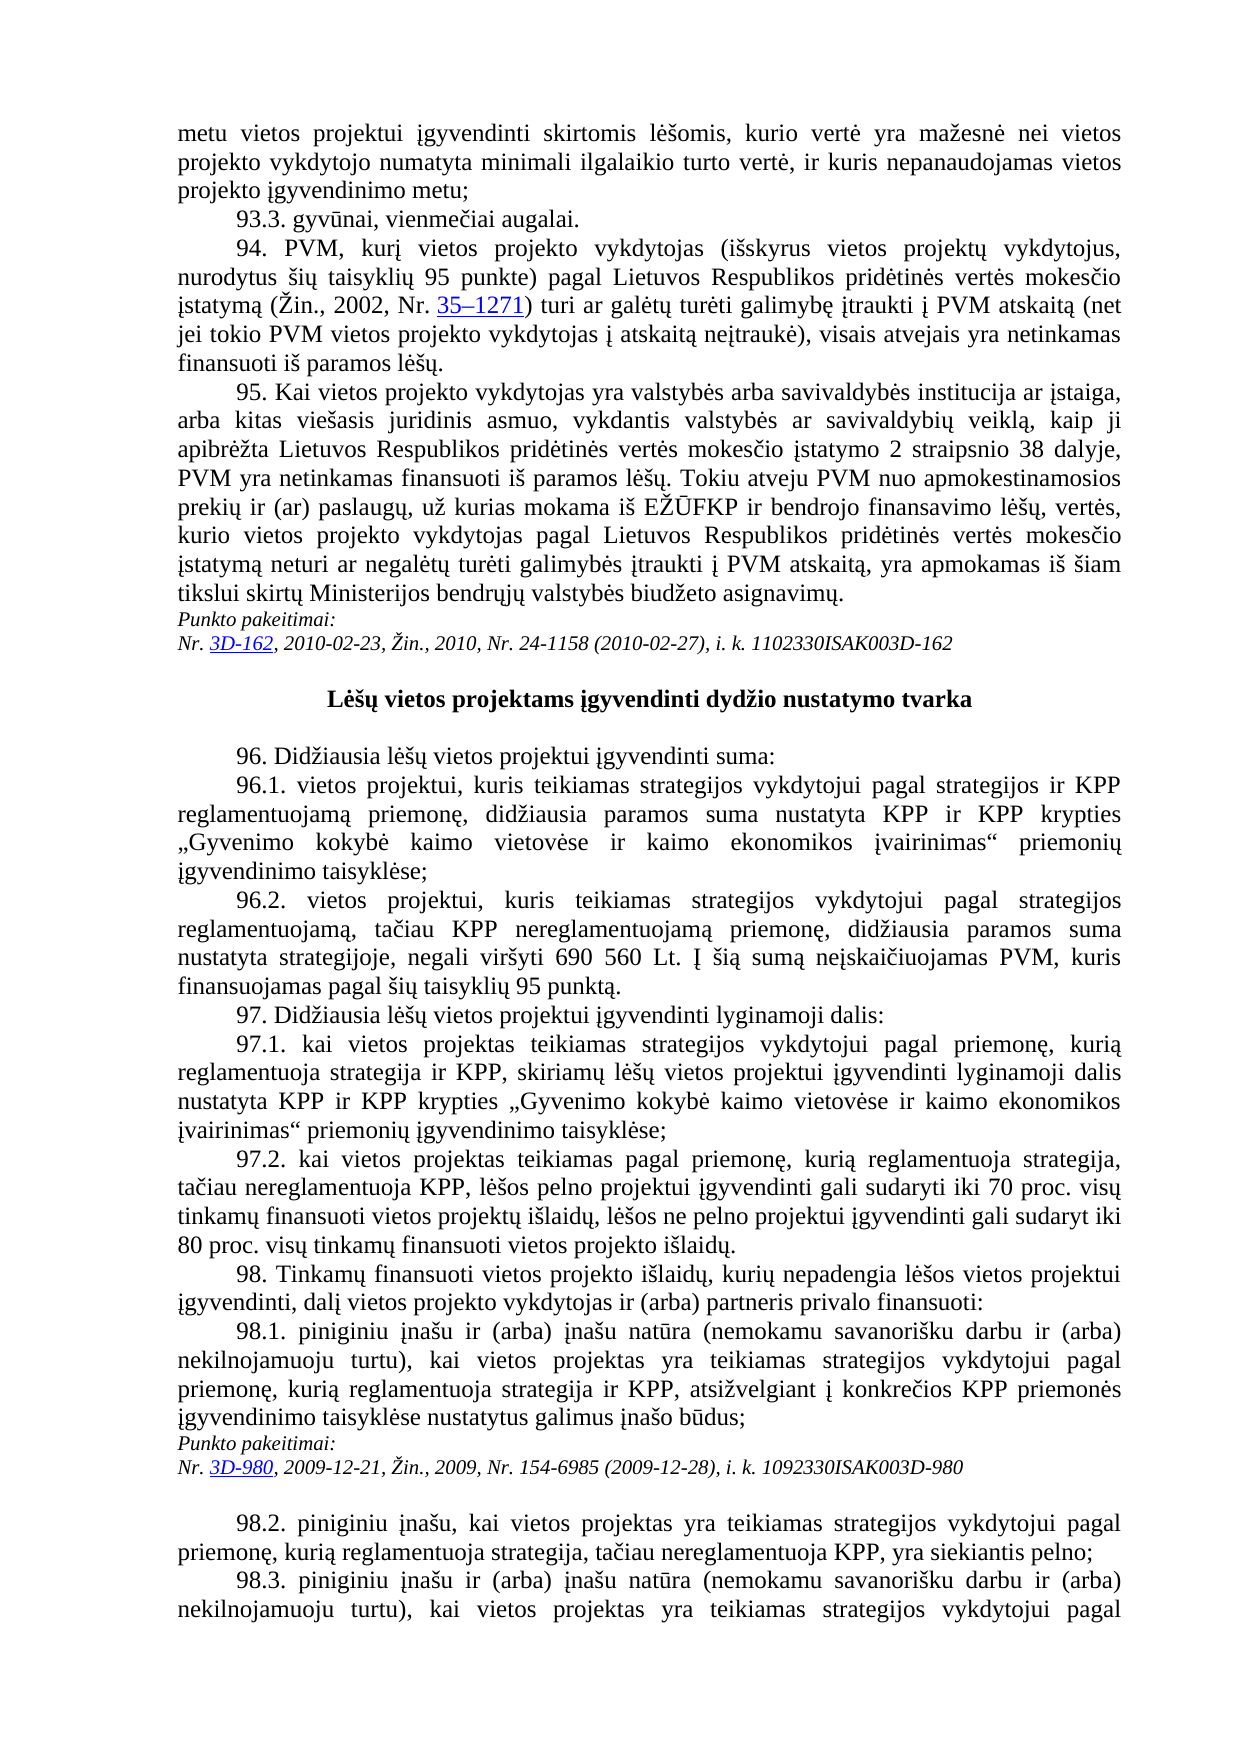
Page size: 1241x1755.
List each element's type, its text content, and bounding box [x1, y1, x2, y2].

text 96.2. vietos projektui, kuris teikiamas strategijos vykdytojui pagal strategijos reglamentuojamą, tačiau KPP nereglamentuojamą priemonę, didžiausia paramos suma nustatyta strategijoje, negali viršyti 690 560 Lt. Į šią sumą neįskaičiuojamas PVM, kuris finansuojamas pagal šių taisyklių 95 punktą. [177, 885, 1122, 1000]
text Nr. 3D-980, 2009-12-21, Žin., 2009, Nr. 154-6985 (2009-12-28), i. k. 1092330ISAK003D-980 [177, 1455, 1122, 1479]
text 97. Didžiausia lėšų vietos projektui įgyvendinti lyginamoji dalis: [177, 1000, 1122, 1029]
text 93.3. gyvūnai, vienmečiai augalai. [177, 204, 1122, 233]
text metu vietos projektui įgyvendinti skirtomis lėšomis, kurio vertė yra mažesnė nei vietos projekto vykdytojo numatyta minimali ilgalaikio turto vertė, ir kuris nepanaudojamas vietos projekto įgyvendinimo metu; [177, 118, 1122, 204]
text 98. Tinkamų finansuoti vietos projekto išlaidų, kurių nepadengia lėšos vietos projektui įgyvendinti, dalį vietos projekto vykdytojas ir (arba) partneris privalo finansuoti: [177, 1259, 1122, 1316]
text 98.1. piniginiu įnašu ir (arba) įnašu natūra (nemokamu savanorišku darbu ir (arba) nekilnojamuoju turtu), kai vietos projektas yra teikiamas strategijos vykdytojui pagal priemonę, kurią reglamentuoja strategija ir KPP, atsižvelgiant į konkrečios KPP priemonės įgyvendinimo taisyklėse nustatytus galimus įnašo būdus; [177, 1316, 1122, 1431]
text Punkto pakeitimai: [177, 1431, 1122, 1455]
text Nr. 3D-162, 2010-02-23, Žin., 2010, Nr. 24-1158 (2010-02-27), i. k. 1102330ISAK003D-162 [177, 631, 1122, 655]
text 96. Didžiausia lėšų vietos projektui įgyvendinti suma: [177, 741, 1122, 770]
text 94. PVM, kurį vietos projekto vykdytojas (išskyrus vietos projektų vykdytojus, nurodytus šių taisyklių 95 punkte) pagal Lietuvos Respublikos pridėtinės vertės mokesčio įstatymą (Žin., 2002, Nr. 35–1271) turi ar galėtų turėti galimybę įtraukti į PVM atskaitą (net jei tokio PVM vietos projekto vykdytojas į atskaitą neįtraukė), visais atvejais yra netinkamas finansuoti iš paramos lėšų. [177, 233, 1122, 377]
text Punkto pakeitimai: [177, 607, 1122, 631]
text 97.1. kai vietos projektas teikiamas strategijos vykdytojui pagal priemonę, kurią reglamentuoja strategija ir KPP, skiriamų lėšų vietos projektui įgyvendinti lyginamoji dalis nustatyta KPP ir KPP krypties „Gyvenimo kokybė kaimo vietovėse ir kaimo ekonomikos įvairinimas“ priemonių įgyvendinimo taisyklėse; [177, 1029, 1122, 1144]
text 96.1. vietos projektui, kuris teikiamas strategijos vykdytojui pagal strategijos ir KPP reglamentuojamą priemonę, didžiausia paramos suma nustatyta KPP ir KPP krypties „Gyvenimo kokybė kaimo vietovėse ir kaimo ekonomikos įvairinimas“ priemonių įgyvendinimo taisyklėse; [177, 770, 1122, 885]
text Lėšų vietos projektams įgyvendinti dydžio nustatymo tvarka [177, 684, 1122, 712]
text 98.2. piniginiu įnašu, kai vietos projektas yra teikiamas strategijos vykdytojui pagal priemonę, kurią reglamentuoja strategija, tačiau nereglamentuoja KPP, yra siekiantis pelno; [177, 1508, 1122, 1566]
text 98.3. piniginiu įnašu ir (arba) įnašu natūra (nemokamu savanorišku darbu ir (arba) nekilnojamuoju turtu), kai vietos projektas yra teikiamas strategijos vykdytojui pagal [177, 1566, 1122, 1623]
text 97.2. kai vietos projektas teikiamas pagal priemonę, kurią reglamentuoja strategija, tačiau nereglamentuoja KPP, lėšos pelno projektui įgyvendinti gali sudaryti iki 70 proc. visų tinkamų finansuoti vietos projektų išlaidų, lėšos ne pelno projektui įgyvendinti gali sudaryt iki 80 proc. visų tinkamų finansuoti vietos projekto išlaidų. [177, 1144, 1122, 1259]
text 95. Kai vietos projekto vykdytojas yra valstybės arba savivaldybės institucija ar įstaiga, arba kitas viešasis juridinis asmuo, vykdantis valstybės ar savivaldybių veiklą, kaip ji apibrėžta Lietuvos Respublikos pridėtinės vertės mokesčio įstatymo 2 straipsnio 38 dalyje, PVM yra netinkamas finansuoti iš paramos lėšų. Tokiu atveju PVM nuo apmokestinamosios prekių ir (ar) paslaugų, už kurias mokama iš EŽŪFKP ir bendrojo finansavimo lėšų, vertės, kurio vietos projekto vykdytojas pagal Lietuvos Respublikos pridėtinės vertės mokesčio įstatymą neturi ar negalėtų turėti galimybės įtraukti į PVM atskaitą, yra apmokamas iš šiam tikslui skirtų Ministerijos bendrųjų valstybės biudžeto asignavimų. [177, 377, 1122, 607]
